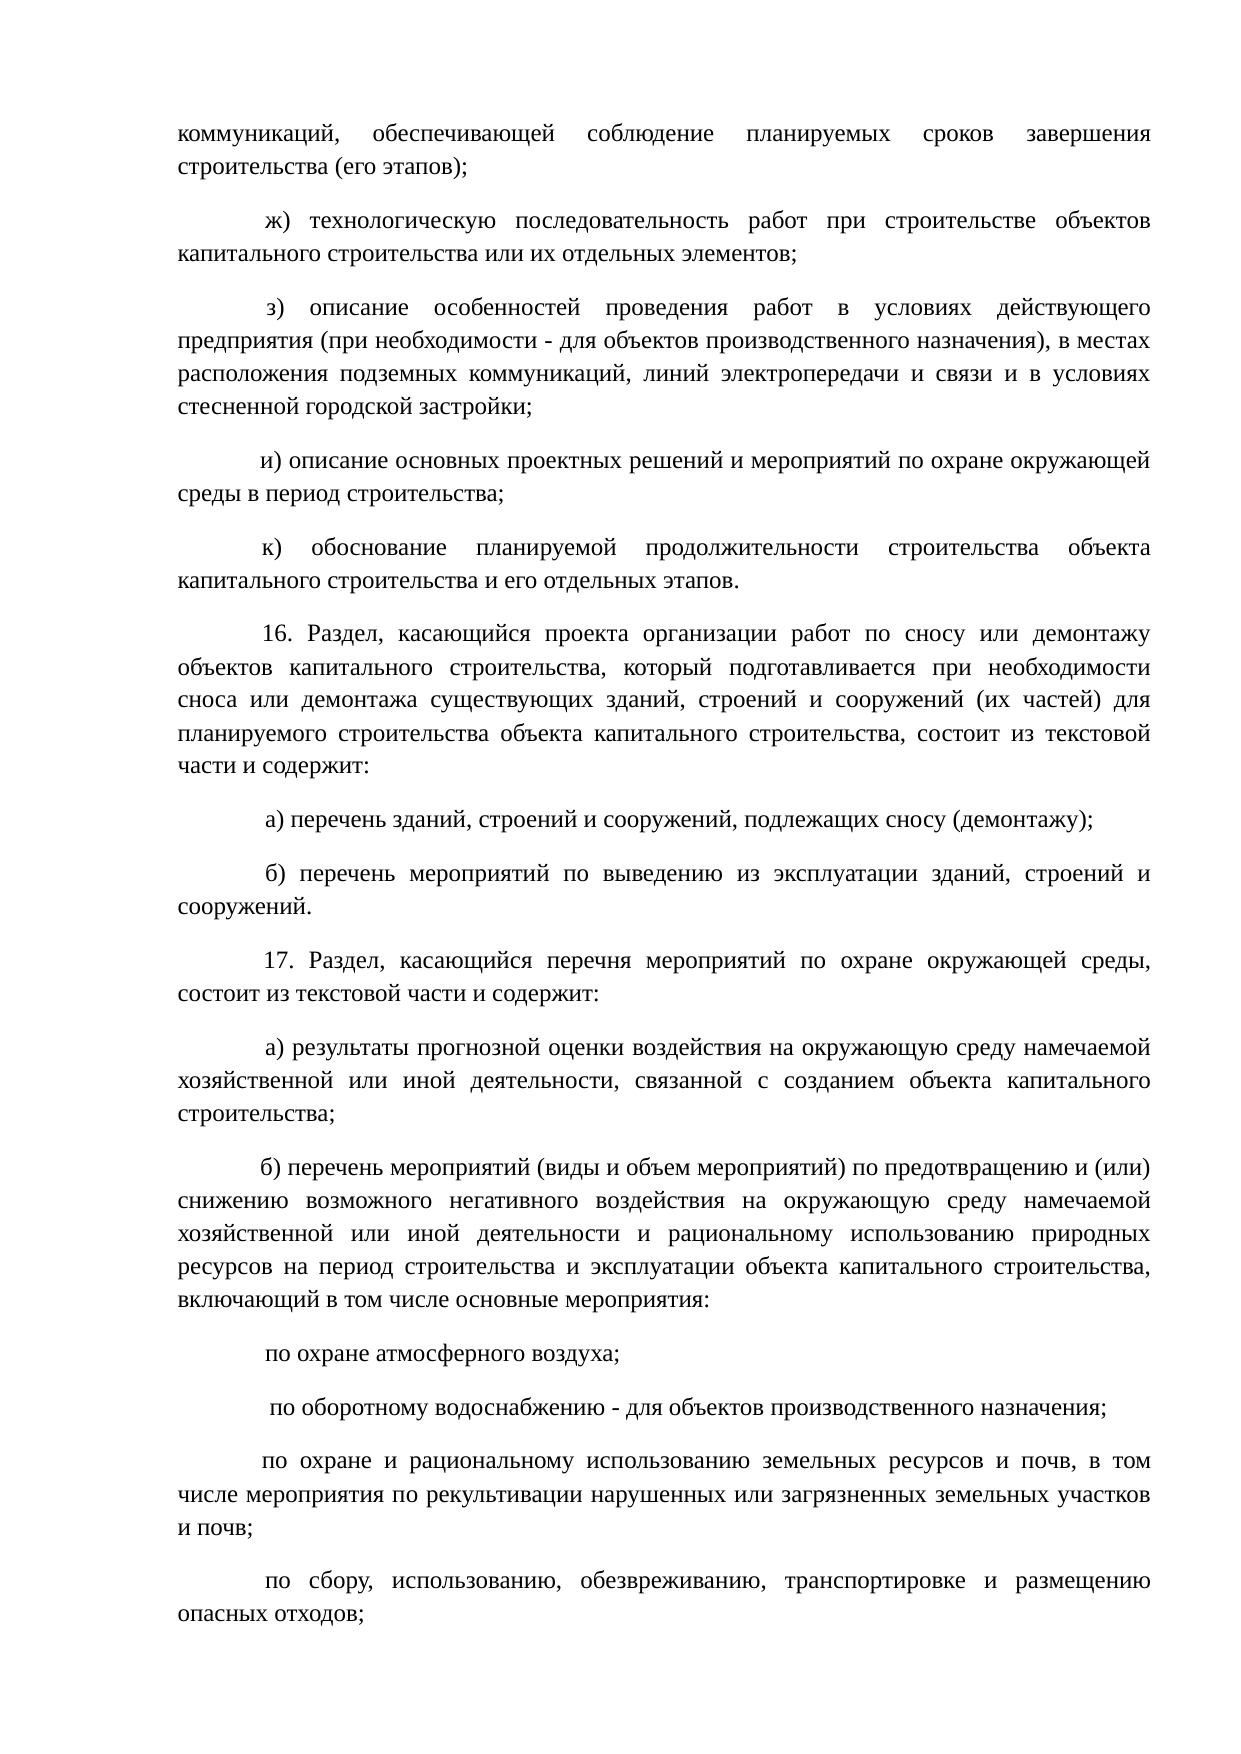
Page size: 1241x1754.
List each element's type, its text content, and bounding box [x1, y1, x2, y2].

text а) перечень зданий, строений и сооружений, подлежащих сносу (демонтажу); [177, 804, 1152, 833]
text а) результаты прогнозной оценки воздействия на окружающую среду намечаемой хозяйственной или иной деятельности, связанной с созданием объекта капитального строительства; [177, 1032, 1152, 1127]
text 16. Раздел, касающийся проекта организации работ по сносу или демонтажу объектов капитального строительства, который подготавливается при необходимости сноса или демонтажа существующих зданий, строений и сооружений (их частей) для планируемого строительства объекта капитального строительства, состоит из текстовой части и содержит: [177, 618, 1152, 779]
text ж) технологическую последовательность работ при строительстве объектов капитального строительства или их отдельных элементов; [177, 205, 1152, 267]
text к) обоснование планируемой продолжительности строительства объекта капитального строительства и его отдельных этапов. [177, 532, 1152, 593]
text и) описание основных проектных решений и мероприятий по охране окружающей среды в период строительства; [177, 445, 1152, 507]
text по оборотному водоснабжению - для объектов производственного назначения; [177, 1392, 1152, 1421]
text по охране и рациональному использованию земельных ресурсов и почв, в том числе мероприятия по рекультивации нарушенных или загрязненных земельных участков и почв; [177, 1446, 1152, 1540]
text коммуникаций, обеспечивающей соблюдение планируемых сроков завершения строительства (его этапов); [177, 118, 1152, 180]
text по сбору, использованию, обезвреживанию, транспортировке и размещению опасных отходов; [177, 1566, 1152, 1627]
text б) перечень мероприятий (виды и объем мероприятий) по предотвращению и (или) снижению возможного негативного воздействия на окружающую среду намечаемой хозяйственной или иной деятельности и рациональному использованию природных ресурсов на период строительства и эксплуатации объекта капитального строительства, включающий в том числе основные мероприятия: [177, 1152, 1152, 1313]
text 17. Раздел, касающийся перечня мероприятий по охране окружающей среды, состоит из текстовой части и содержит: [177, 945, 1152, 1007]
text з) описание особенностей проведения работ в условиях действующего предприятия (при необходимости - для объектов производственного назначения), в местах расположения подземных коммуникаций, линий электропередачи и связи и в условиях стесненной городской застройки; [177, 292, 1152, 420]
text б) перечень мероприятий по выведению из эксплуатации зданий, строений и сооружений. [177, 858, 1152, 920]
text по охране атмосферного воздуха; [177, 1338, 1152, 1367]
